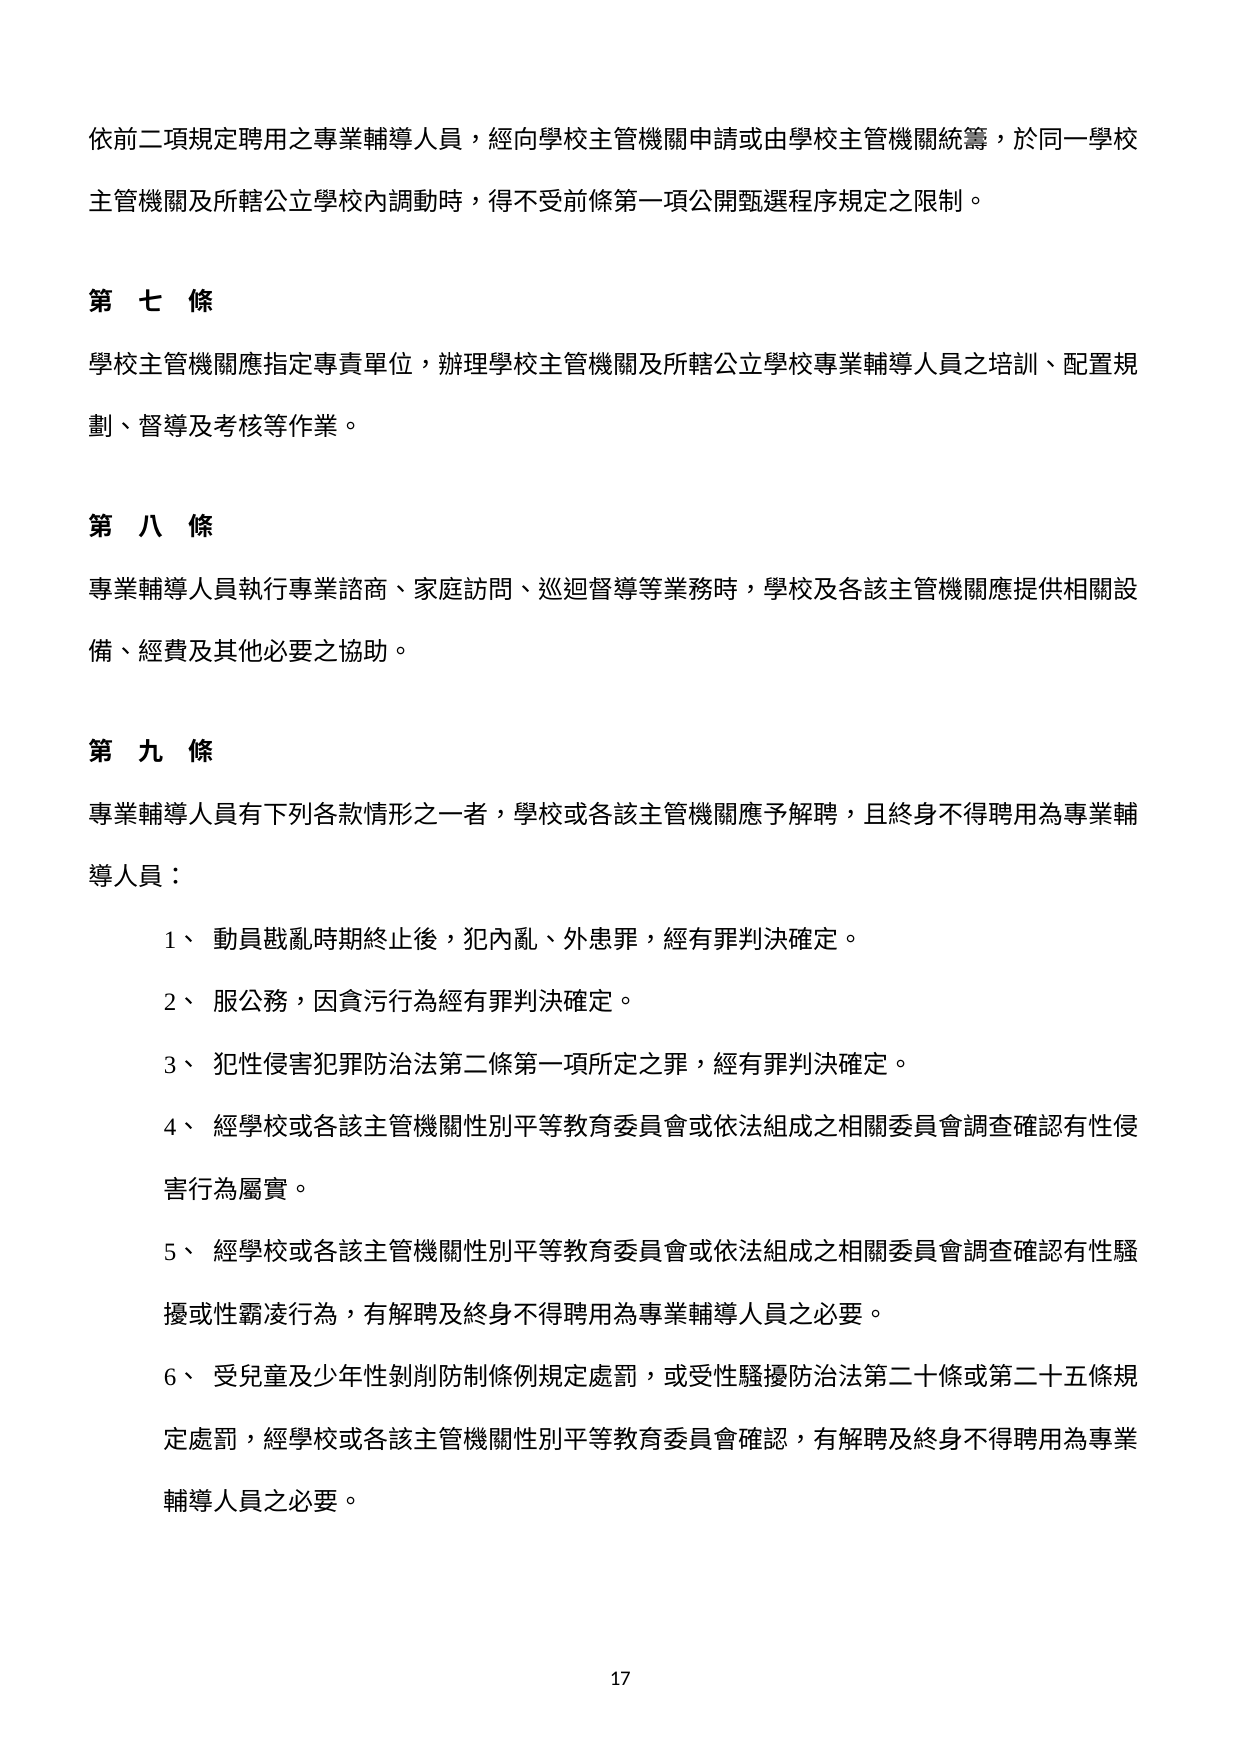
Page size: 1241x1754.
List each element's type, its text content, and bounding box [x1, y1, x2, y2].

text 專業輔導人員執行專業諮商、家庭訪問、巡迴督導等業務時，學校及各該主管機關應提供相關設備、經費及其他必要之協助。 [89, 546, 1152, 671]
text 專業輔導人員有下列各款情形之一者，學校或各該主管機關應予解聘，且終身不得聘用為專業輔導人員： [89, 771, 1152, 896]
list 犯性侵害犯罪防治法第二條第一項所定之罪，經有罪判決確定。 [164, 1021, 1152, 1083]
list 動員戡亂時期終止後，犯內亂、外患罪，經有罪判決確定。 [164, 896, 1152, 958]
list 經學校或各該主管機關性別平等教育委員會或依法組成之相關委員會調查確認有性騷擾或性霸凌行為，有解聘及終身不得聘用為專業輔導人員之必要。 [164, 1208, 1152, 1333]
text 依前二項規定聘用之專業輔導人員，經向學校主管機關申請或由學校主管機關統籌，於同一學校主管機關及所轄公立學校內調動時，得不受前條第一項公開甄選程序規定之限制。 [89, 96, 1152, 221]
list 經學校或各該主管機關性別平等教育委員會或依法組成之相關委員會調查確認有性侵害行為屬實。 [164, 1083, 1152, 1208]
text 學校主管機關應指定專責單位，辦理學校主管機關及所轄公立學校專業輔導人員之培訓、配置規劃、督導及考核等作業。 [89, 321, 1152, 446]
list 服公務，因貪污行為經有罪判決確定。 [164, 958, 1152, 1021]
text 第 七 條 [89, 258, 1152, 321]
text 第 九 條 [89, 708, 1152, 771]
text 第 八 條 [89, 483, 1152, 546]
list 受兒童及少年性剝削防制條例規定處罰，或受性騷擾防治法第二十條或第二十五條規定處罰，經學校或各該主管機關性別平等教育委員會確認，有解聘及終身不得聘用為專業輔導人員之必要。 [164, 1333, 1152, 1521]
